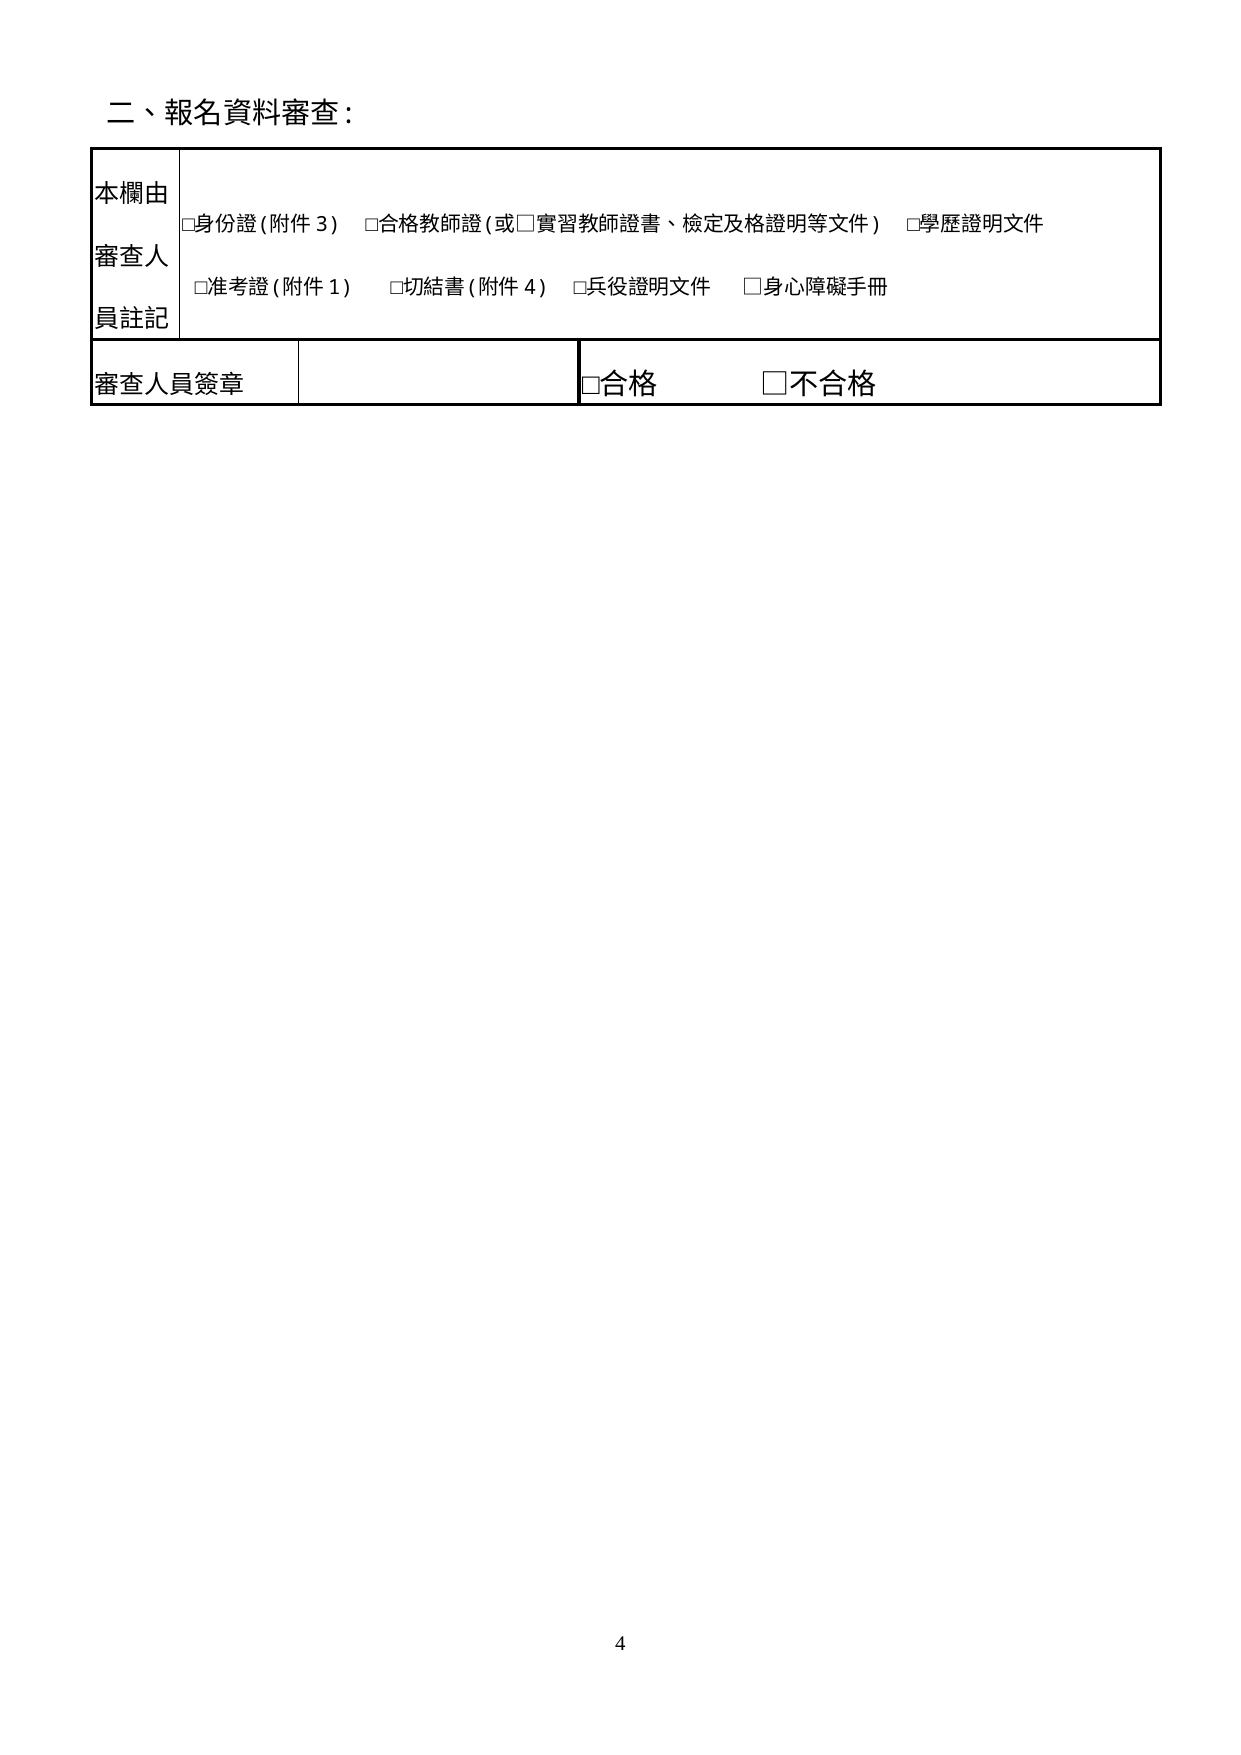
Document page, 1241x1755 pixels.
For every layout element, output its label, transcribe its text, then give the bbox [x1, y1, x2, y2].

table_header □身份證(附件3) □合格教師證(或□實習教師證書、檢定及格證明等文件) □學歷證明文件 □准考證(附件1) □切結書(附件4) □兵役證明文件 □身心障礙手冊 [180, 150, 1159, 337]
text 二、報名資料審查: [89, 103, 1152, 128]
table_cell 審查人員簽章 [93, 341, 298, 403]
table_header 本欄由審查人員註記 [93, 150, 179, 337]
table_cell [299, 341, 577, 403]
table_cell □合格 □不合格 [581, 341, 1159, 403]
